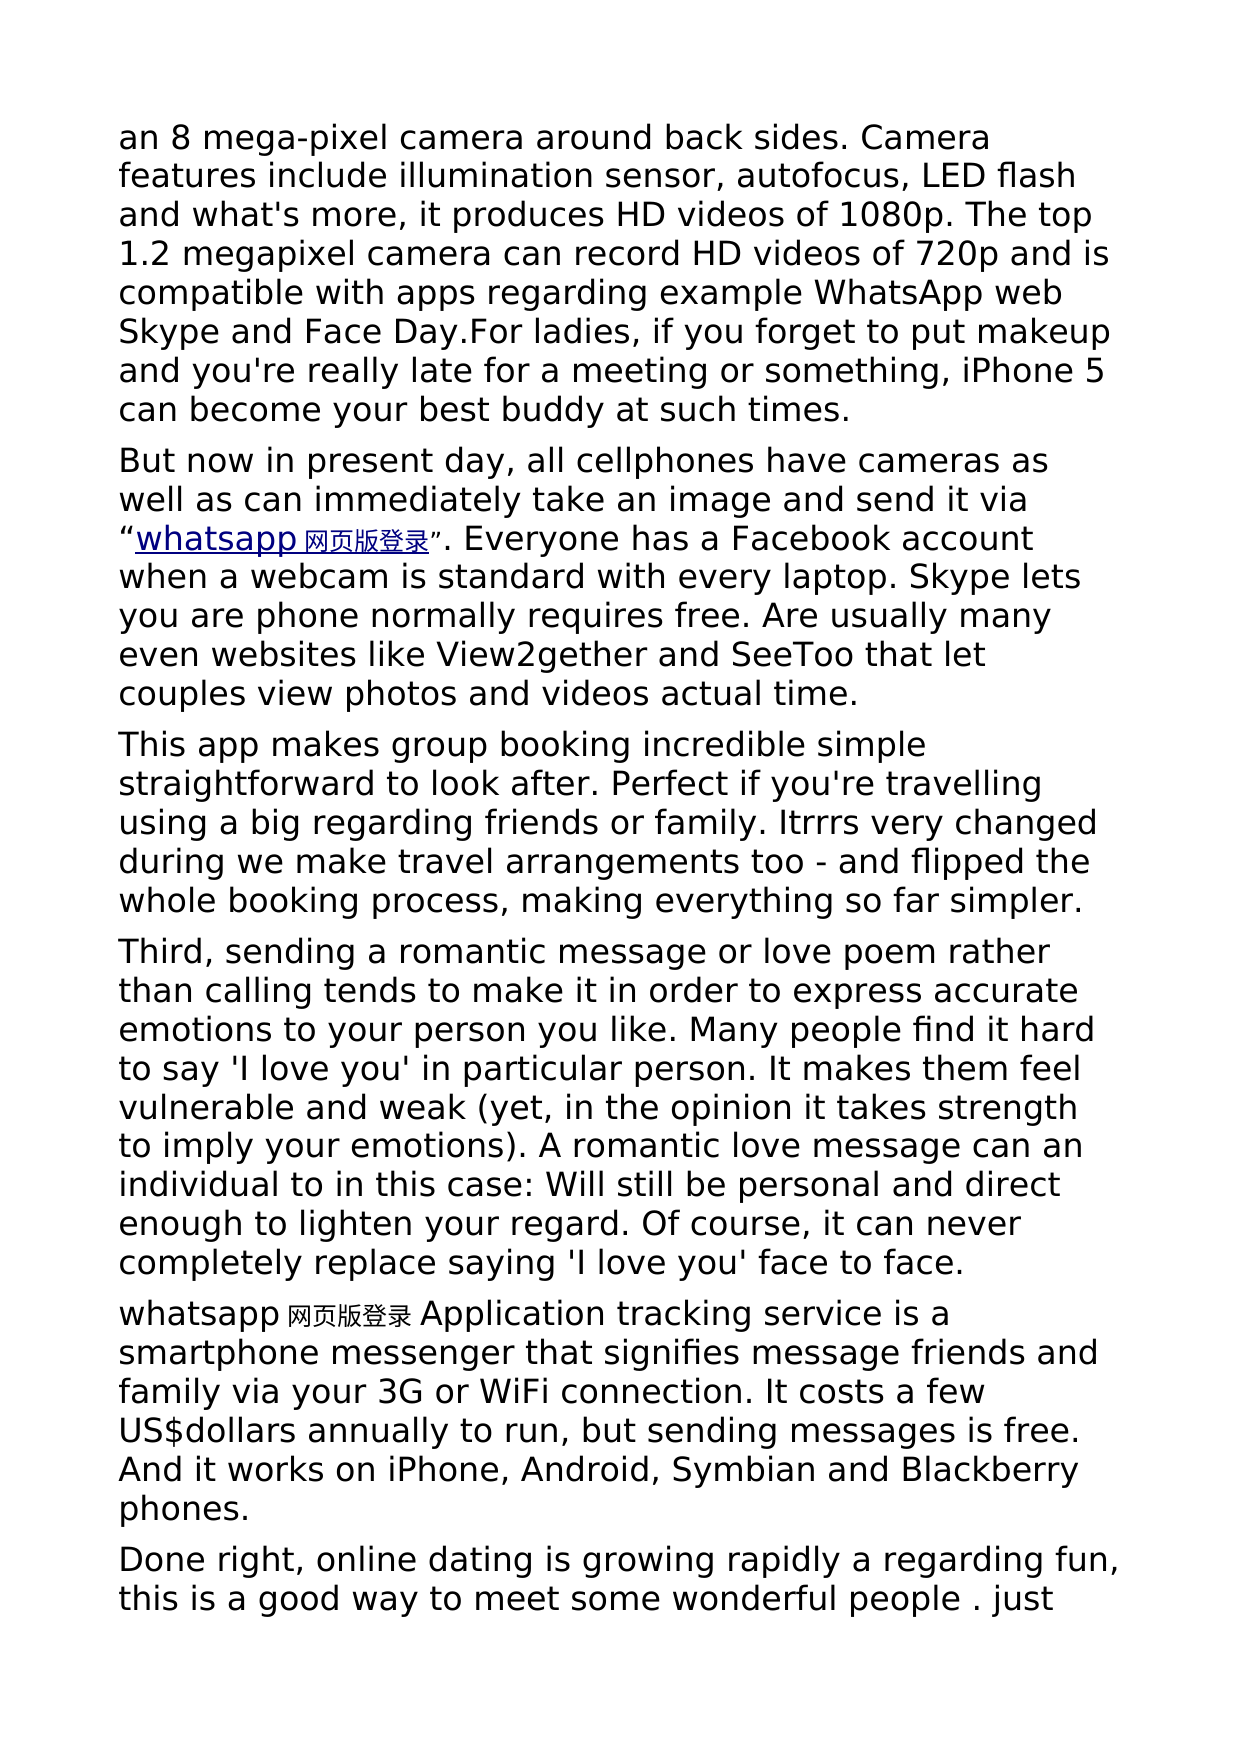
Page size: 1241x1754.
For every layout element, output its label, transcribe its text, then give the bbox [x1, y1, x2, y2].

text Done right, online dating is growing rapidly a regarding fun, this is a good way to meet some wonderful people . just [118, 1541, 1122, 1618]
text whatsapp网页版登录 Application tracking service is a smartphone messenger that signifies message friends and family via your 3G or WiFi connection. It costs a few US$dollars annually to run, but sending messages is free. And it works on iPhone, Android, Symbian and Blackberry phones. [118, 1295, 1122, 1528]
text Third, sending a romantic message or love poem rather than calling tends to make it in order to express accurate emotions to your person you like. Many people find it hard to say 'I love you' in particular person. It makes them feel vulnerable and weak (yet, in the opinion it takes strength to imply your emotions). A romantic love message can an individual to in this case: Will still be personal and direct enough to lighten your regard. Of course, it can never completely replace saying 'I love you' face to face. [118, 933, 1122, 1282]
text But now in present day, all cellphones have cameras as well as can immediately take an image and send it via “whatsapp网页版登录”. Everyone has a Facebook account when a webcam is standard with every laptop. Skype lets you are phone normally requires free. Are usually many even websites like View2gether and SeeToo that let couples view photos and videos actual time. [118, 441, 1122, 713]
text an 8 mega-pixel camera around back sides. Camera features include illumination sensor, autofocus, LED flash and what's more, it produces HD videos of 1080p. The top 1.2 megapixel camera can record HD videos of 720p and is compatible with apps regarding example WhatsApp web Skype and Face Day.For ladies, if you forget to put makeup and you're really late for a meeting or something, iPhone 5 can become your best buddy at such times. [118, 118, 1122, 429]
text This app makes group booking incredible simple straightforward to look after. Perfect if you're travelling using a big regarding friends or family. Itrrrs very changed during we make travel arrangements too - and flipped the whole booking process, making everything so far simpler. [118, 726, 1122, 920]
